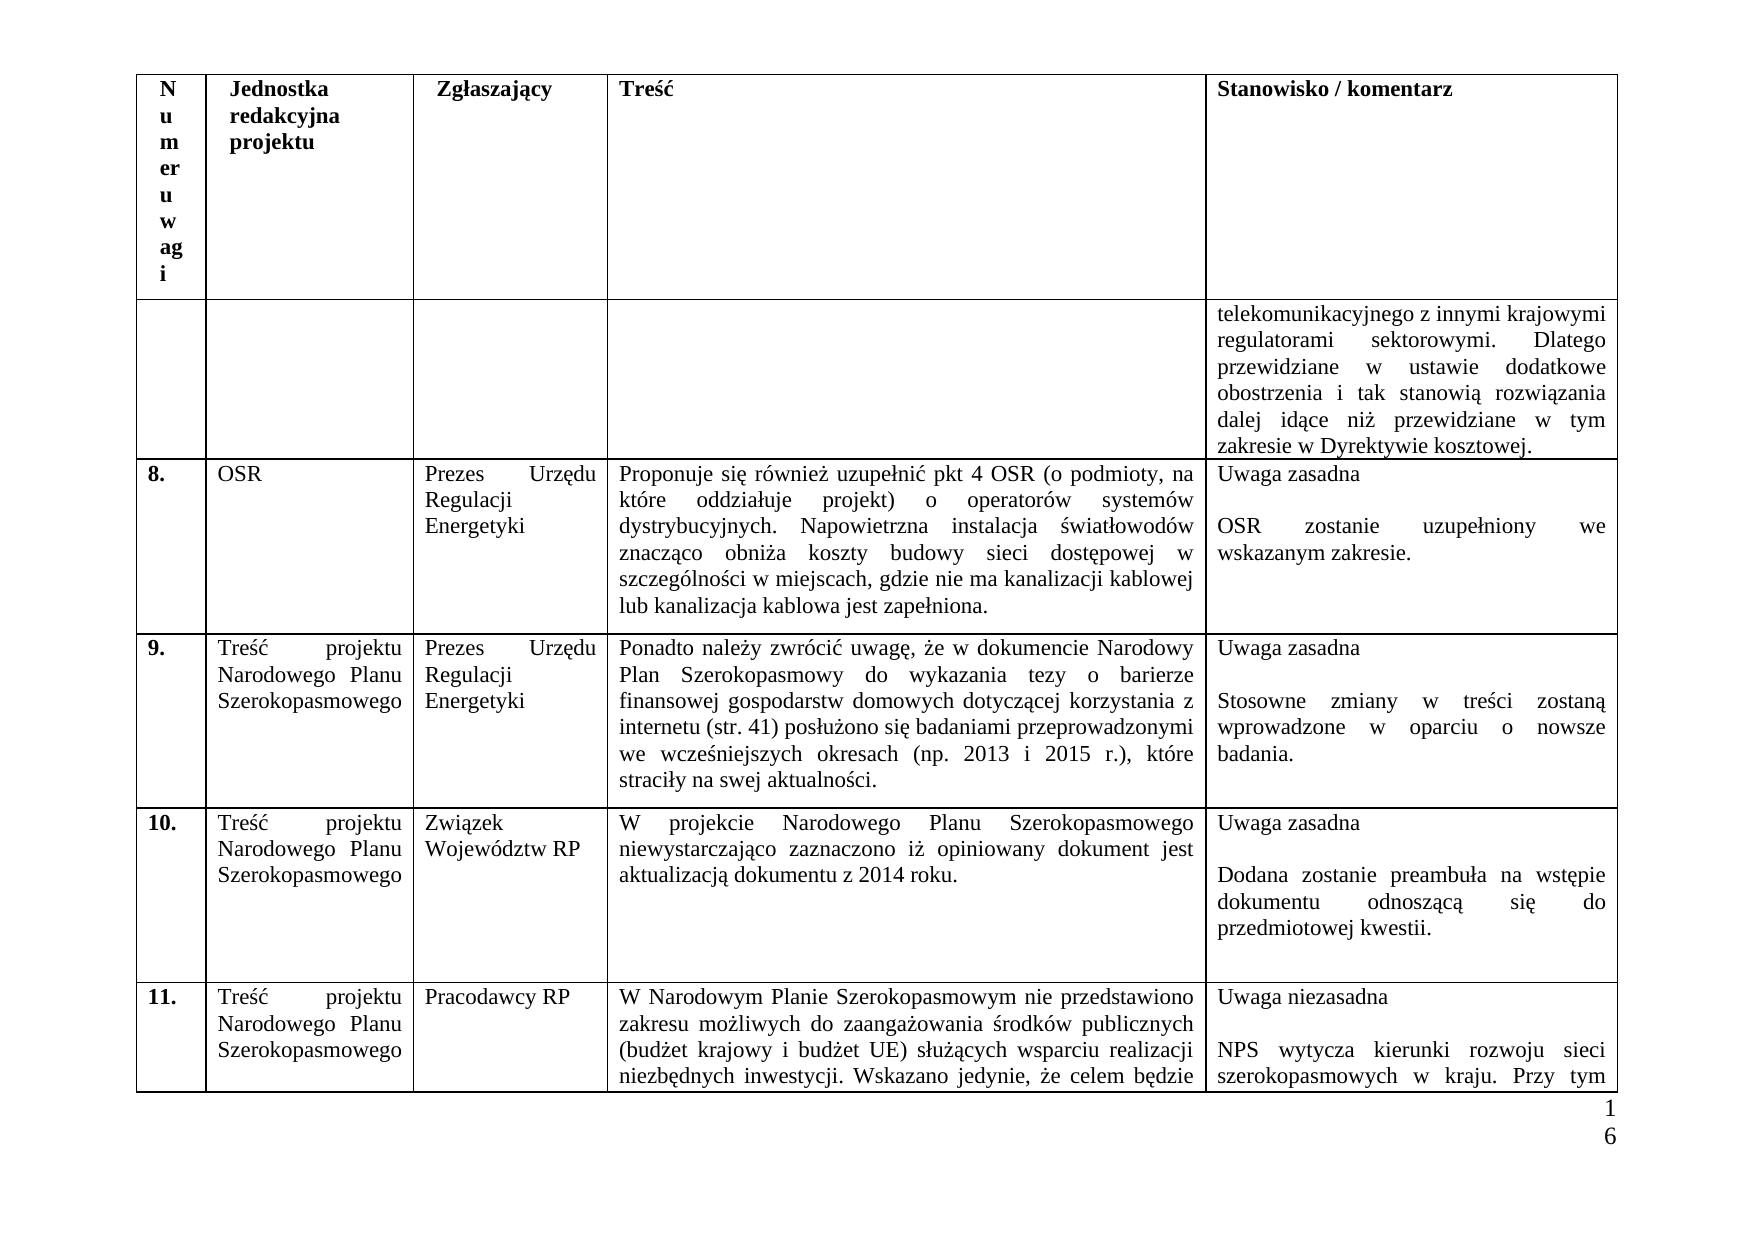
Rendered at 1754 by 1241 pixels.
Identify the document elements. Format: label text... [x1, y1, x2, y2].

table_cell Prezes Urzędu Regulacji Energetyki [414, 635, 607, 807]
table_cell [137, 635, 205, 807]
table_header Zgłaszający [414, 75, 607, 299]
table_cell Związek Województw RP [414, 809, 607, 982]
table_header Numer uwagi [137, 75, 205, 299]
table_cell [414, 300, 607, 458]
table_cell [137, 983, 205, 1091]
table_header Stanowisko / komentarz [1207, 75, 1617, 299]
table_cell [207, 300, 413, 458]
table_cell Uwaga niezasadna NPS wytycza kierunki rozwoju sieci szerokopasmowych w kraju. Przy tym [1207, 983, 1617, 1091]
table_cell Treść projektu Narodowego Planu Szerokopasmowego [207, 635, 413, 807]
table_cell Proponuje się również uzupełnić pkt 4 OSR (o podmioty, na które oddziałuje projekt) o operatorów systemów dystrybucyjnych. Napowietrzna instalacja światłowodów znacząco obniża koszty budowy sieci dostępowej w szczególności w miejscach, gdzie nie ma kanalizacji kablowej lub kanalizacja kablowa jest zapełniona. [608, 460, 1205, 633]
table_cell Uwaga zasadna OSR zostanie uzupełniony we wskazanym zakresie. [1207, 460, 1617, 633]
table_cell [608, 300, 1205, 458]
table_cell W projekcie Narodowego Planu Szerokopasmowego niewystarczająco zaznaczono iż opiniowany dokument jest aktualizacją dokumentu z 2014 roku. [608, 809, 1205, 982]
table_cell [137, 300, 205, 458]
table_header Treść [608, 75, 1205, 299]
table_cell [137, 460, 205, 633]
table_cell Pracodawcy RP [414, 983, 607, 1091]
table_header Jednostka redakcyjna projektu [207, 75, 413, 299]
table_cell W Narodowym Planie Szerokopasmowym nie przedstawiono zakresu możliwych do zaangażowania środków publicznych (budżet krajowy i budżet UE) służących wsparciu realizacji niezbędnych inwestycji. Wskazano jedynie, że celem będzie [608, 983, 1205, 1091]
table_cell Treść projektu Narodowego Planu Szerokopasmowego [207, 809, 413, 982]
table_cell Prezes Urzędu Regulacji Energetyki [414, 460, 607, 633]
table_cell Uwaga zasadna Dodana zostanie preambuła na wstępie dokumentu odnoszącą się do przedmiotowej kwestii. [1207, 809, 1617, 982]
table_cell OSR [207, 460, 413, 633]
table_cell Uwaga zasadna Stosowne zmiany w treści zostaną wprowadzone w oparciu o nowsze badania. [1207, 635, 1617, 807]
table_cell Treść projektu Narodowego Planu Szerokopasmowego [207, 983, 413, 1091]
table_cell [137, 809, 205, 982]
table_cell Ponadto należy zwrócić uwagę, że w dokumencie Narodowy Plan Szerokopasmowy do wykazania tezy o barierze finansowej gospodarstw domowych dotyczącej korzystania z internetu (str. 41) posłużono się badaniami przeprowadzonymi we wcześniejszych okresach (np. 2013 i 2015 r.), które straciły na swej aktualności. [608, 635, 1205, 807]
table_cell telekomunikacyjnego z innymi krajowymi regulatorami sektorowymi. Dlatego przewidziane w ustawie dodatkowe obostrzenia i tak stanowią rozwiązania dalej idące niż przewidziane w tym zakresie w Dyrektywie kosztowej. [1207, 300, 1617, 458]
